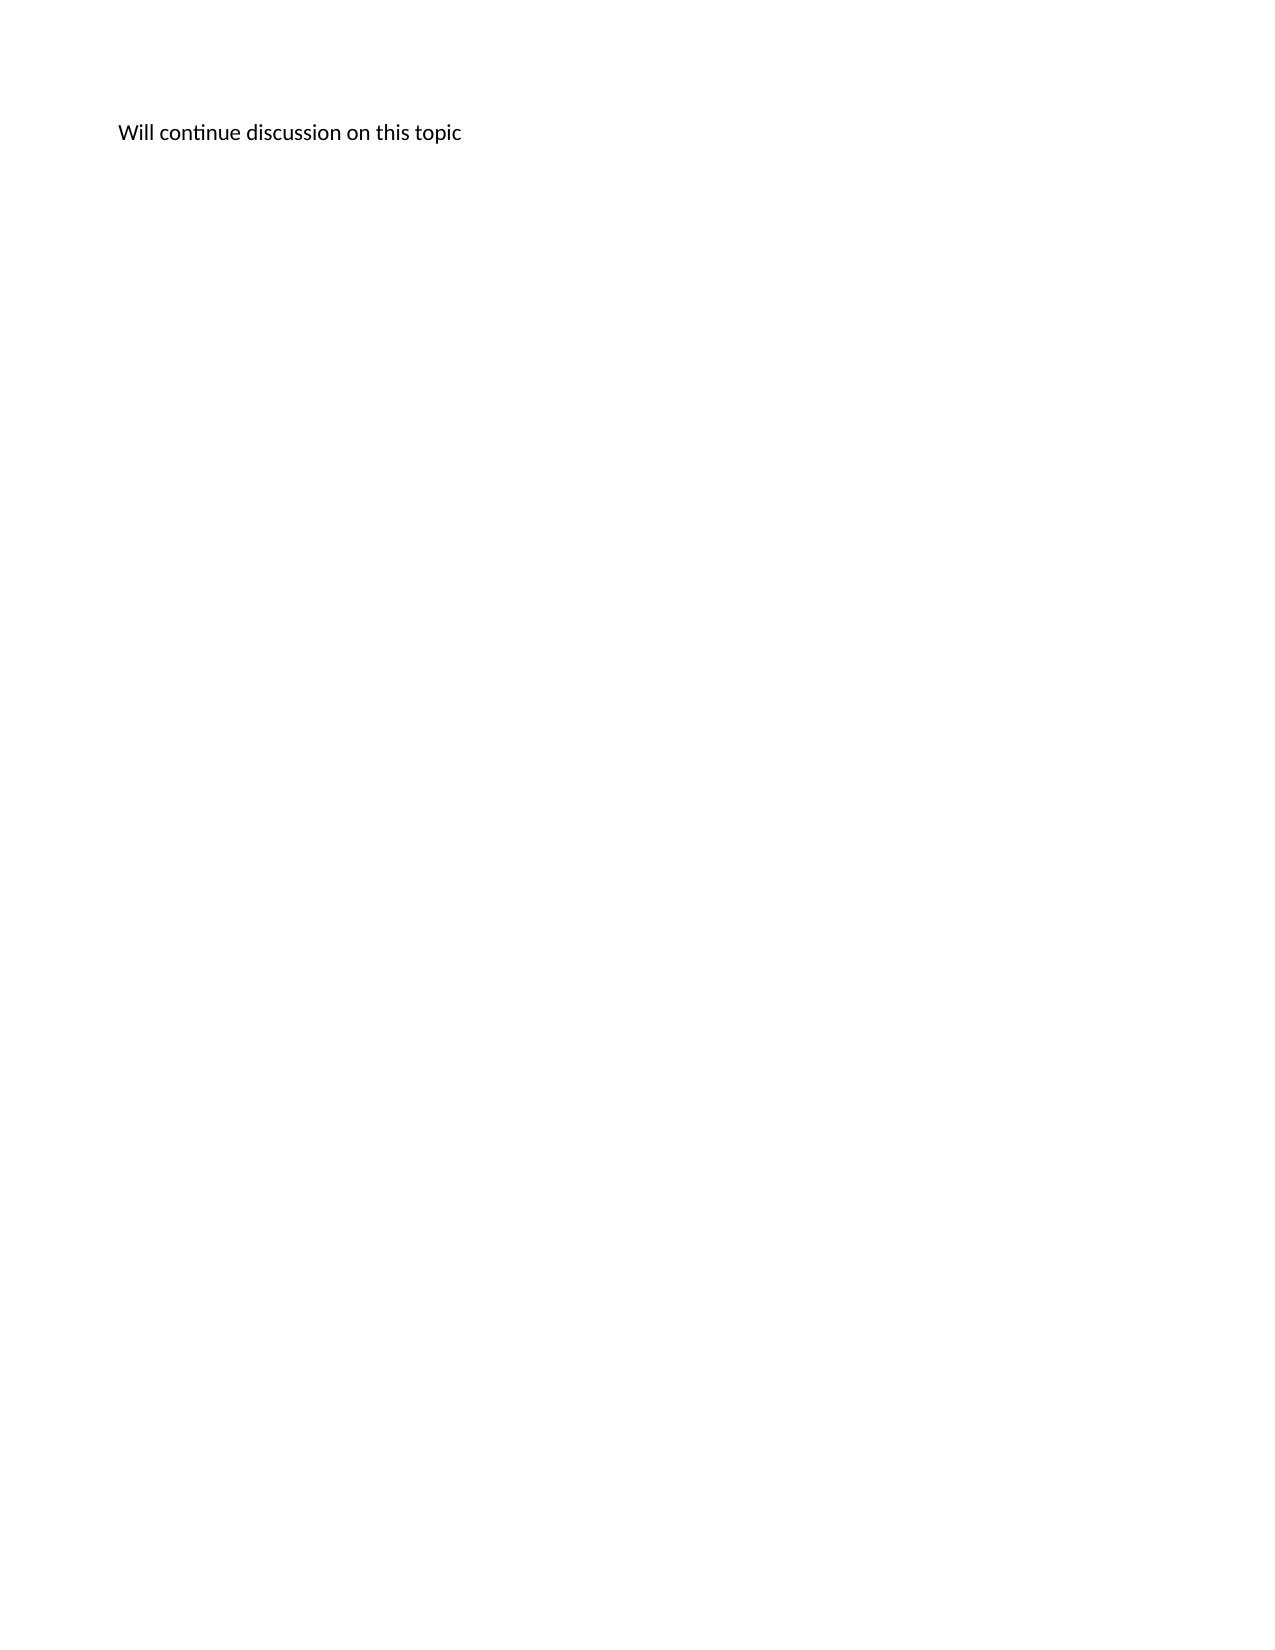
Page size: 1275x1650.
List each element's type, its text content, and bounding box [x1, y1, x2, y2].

text Will continue discussion on this topic [118, 118, 1157, 146]
